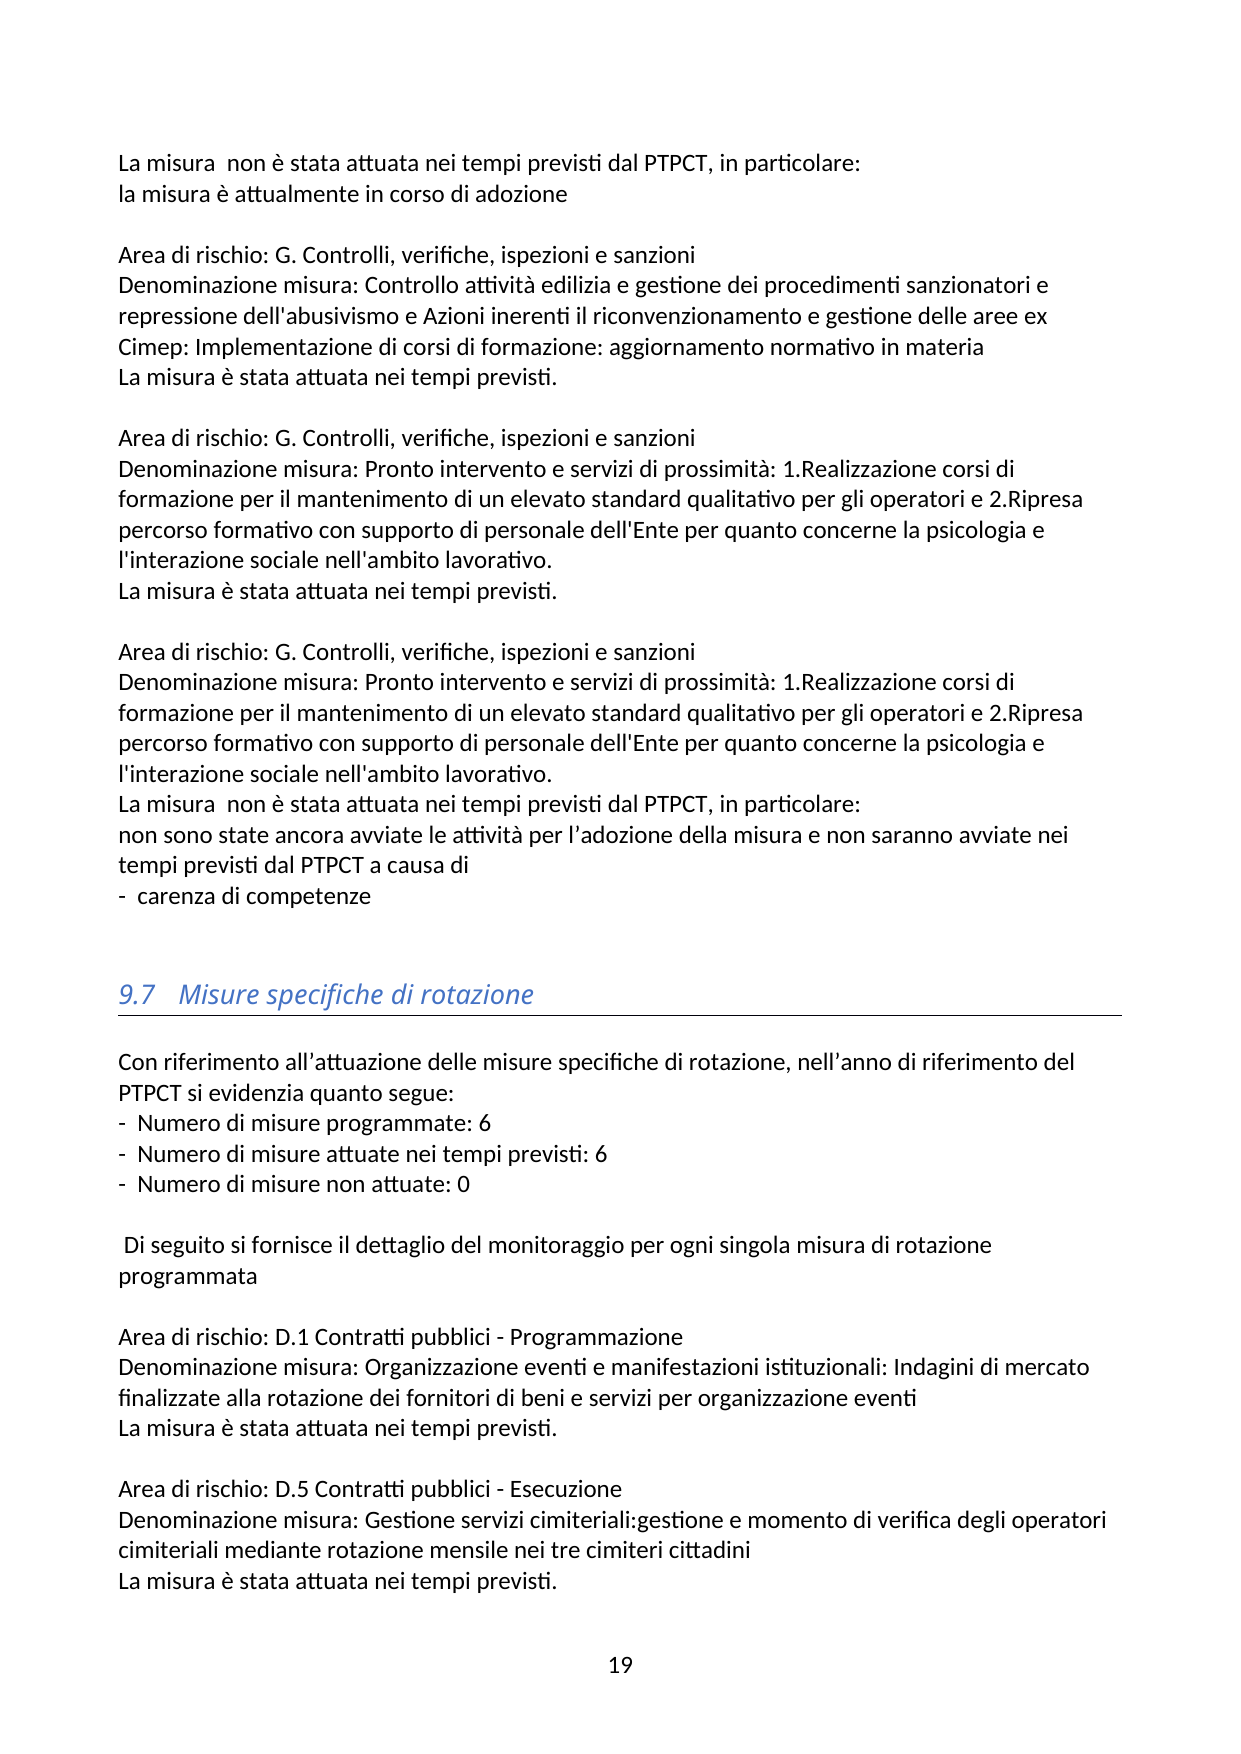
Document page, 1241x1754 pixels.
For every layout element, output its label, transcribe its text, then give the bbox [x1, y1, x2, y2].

text Con riferimento all’attuazione delle misure specifiche di rotazione, nell’anno di riferimento del PTPCT si evidenzia quanto segue: - Numero di misure programmate: 6 - Numero di misure attuate nei tempi previsti: 6 - Numero di misure non attuate: 0 Di seguito si fornisce il dettaglio del monitoraggio per ogni singola misura di rotazione programmata Area di rischio: D.1 Contratti pubblici - Programmazione Denominazione misura: Organizzazione eventi e manifestazioni istituzionali: Indagini di mercato finalizzate alla rotazione dei fornitori di beni e servizi per organizzazione eventi La misura è stata attuata nei tempi previsti. Area di rischio: D.5 Contratti pubblici - Esecuzione Denominazione misura: Gestione servizi cimiteriali:gestione e momento di verifica degli operatori cimiteriali mediante rotazione mensile nei tre cimiteri cittadini La misura è stata attuata nei tempi previsti. [118, 1046, 1122, 1626]
text La misura non è stata attuata nei tempi previsti dal PTPCT, in particolare: la misura è attualmente in corso di adozione Area di rischio: G. Controlli, verifiche, ispezioni e sanzioni Denominazione misura: Controllo attività edilizia e gestione dei procedimenti sanzionatori e repressione dell'abusivismo e Azioni inerenti il riconvenzionamento e gestione delle aree ex Cimep: Implementazione di corsi di formazione: aggiornamento normativo in materia La misura è stata attuata nei tempi previsti. Area di rischio: G. Controlli, verifiche, ispezioni e sanzioni Denominazione misura: Pronto intervento e servizi di prossimità: 1.Realizzazione corsi di formazione per il mantenimento di un elevato standard qualitativo per gli operatori e 2.Ripresa percorso formativo con supporto di personale dell'Ente per quanto concerne la psicologia e l'interazione sociale nell'ambito lavorativo. La misura è stata attuata nei tempi previsti. Area di rischio: G. Controlli, verifiche, ispezioni e sanzioni Denominazione misura: Pronto intervento e servizi di prossimità: 1.Realizzazione corsi di formazione per il mantenimento di un elevato standard qualitativo per gli operatori e 2.Ripresa percorso formativo con supporto di personale dell'Ente per quanto concerne la psicologia e l'interazione sociale nell'ambito lavorativo. La misura non è stata attuata nei tempi previsti dal PTPCT, in particolare: non sono state ancora avviate le attività per l’adozione della misura e non saranno avviate nei tempi previsti dal PTPCT a causa di - carenza di competenze [118, 148, 1122, 911]
subtitle Misure specifiche di rotazione [118, 976, 1122, 1015]
